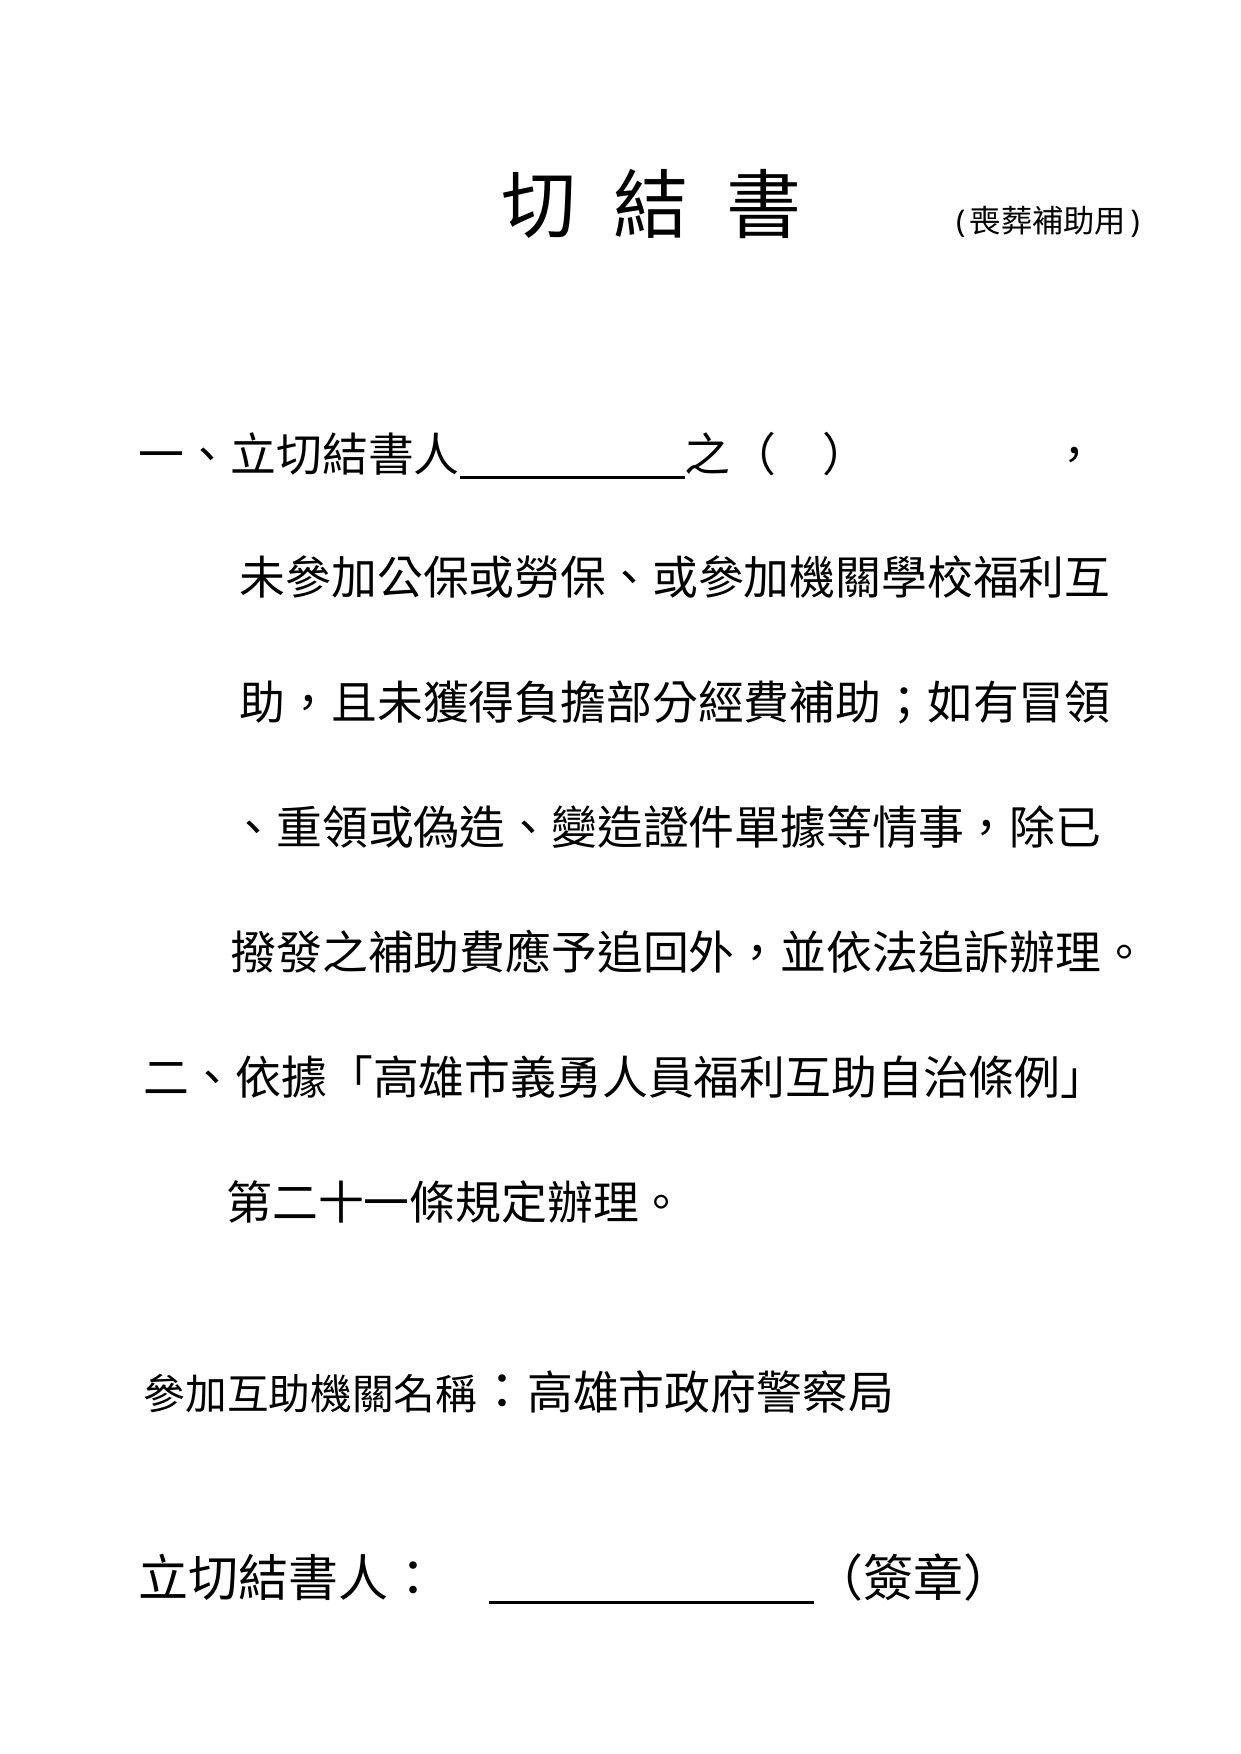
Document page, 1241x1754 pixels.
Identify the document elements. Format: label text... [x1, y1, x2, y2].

text 切 結 書 (喪葬補助用) [89, 127, 1152, 252]
text 、重領或偽造、變造證件單據等情事，除已 [230, 752, 1152, 877]
text 撥發之補助費應予追回外，並依法追訴辦理。 [230, 877, 1152, 1002]
text 立切結書人： （簽章） [139, 1502, 1152, 1627]
text 助，且未獲得負擔部分經費補助；如有冒領 [184, 627, 1152, 752]
text 未參加公保或勞保、或參加機關學校福利互 [89, 502, 1152, 627]
text 二、依據「高雄市義勇人員福利互助自治條例」第二十一條規定辦理。 [89, 1002, 1152, 1252]
text 一、立切結書人 之（ ） ， [89, 377, 1152, 502]
text 參加互助機關名稱：高雄市政府警察局 [89, 1314, 1152, 1439]
